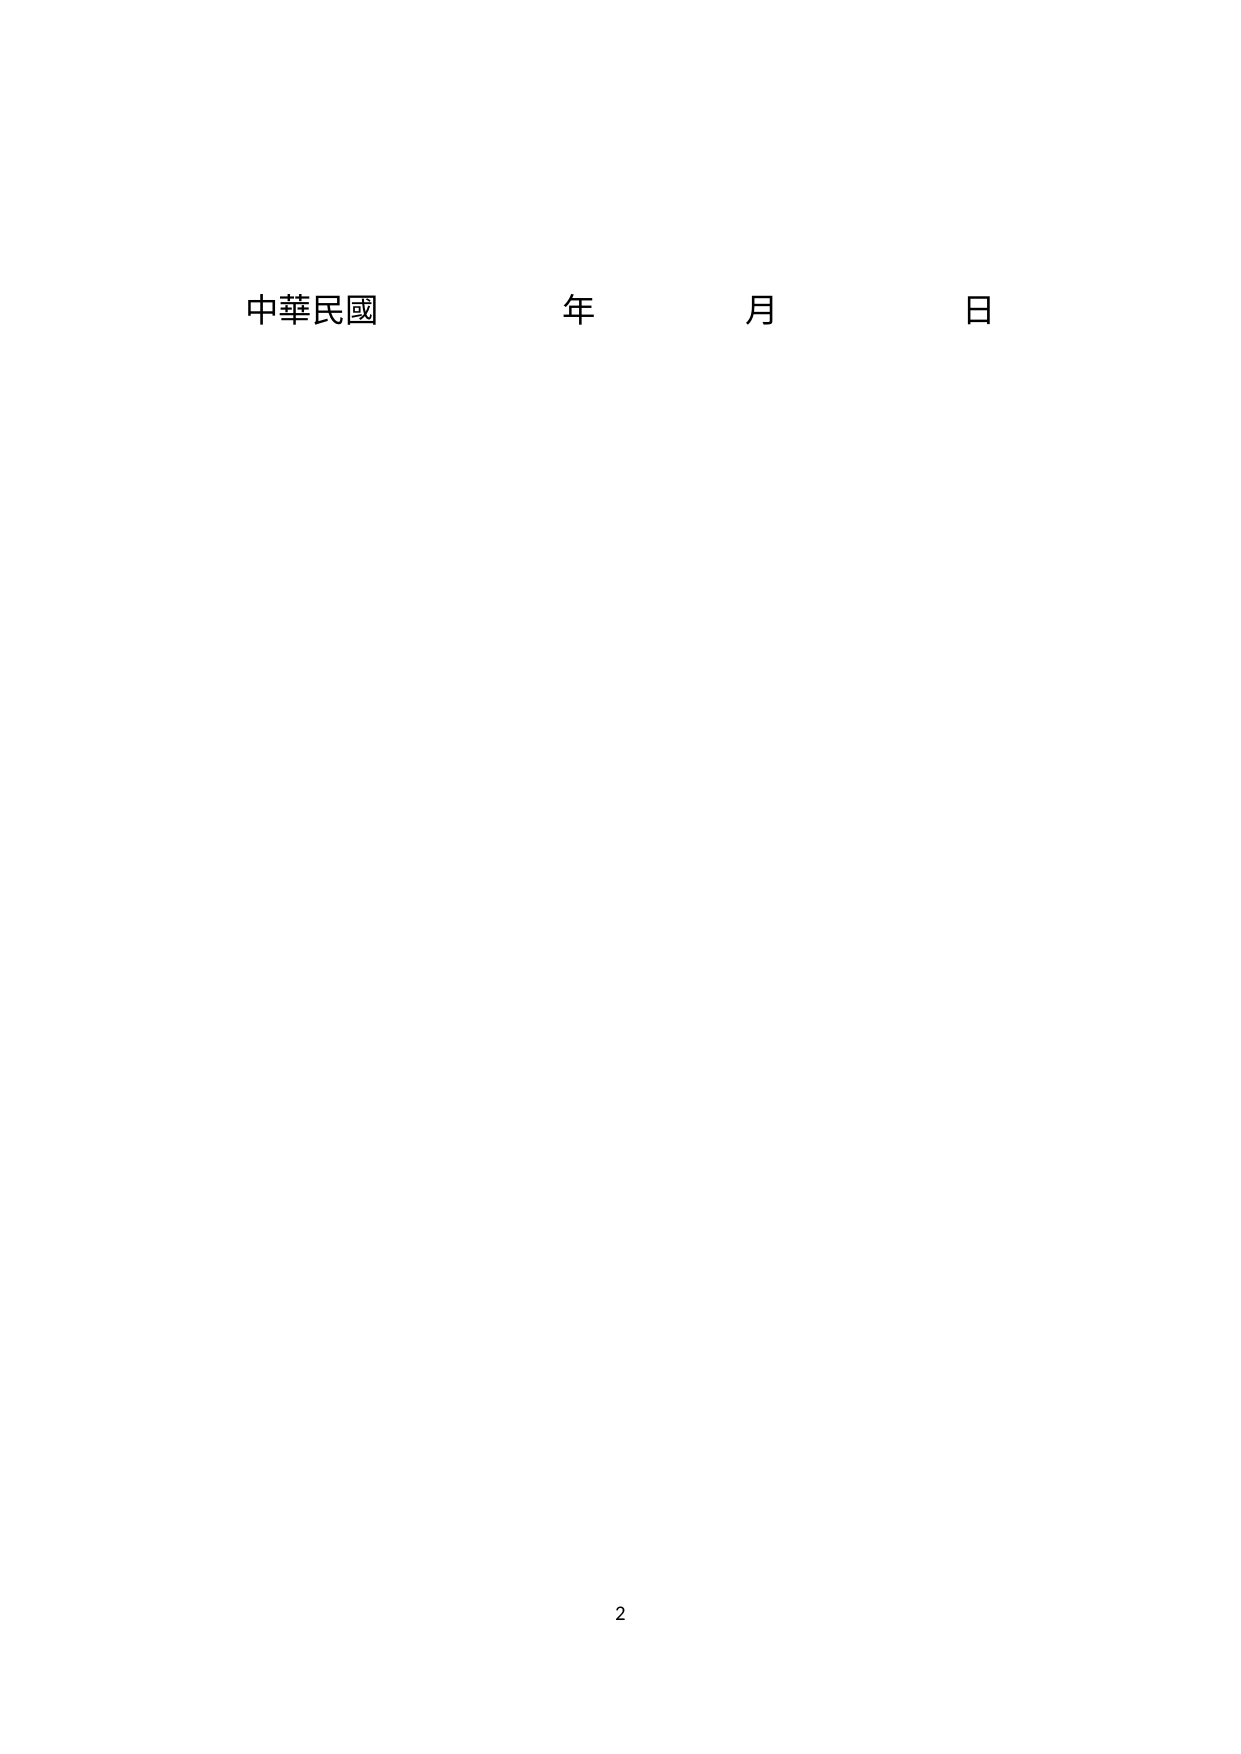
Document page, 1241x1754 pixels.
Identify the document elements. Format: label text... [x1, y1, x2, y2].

text 中華民國 年 月 日 [118, 267, 1122, 329]
